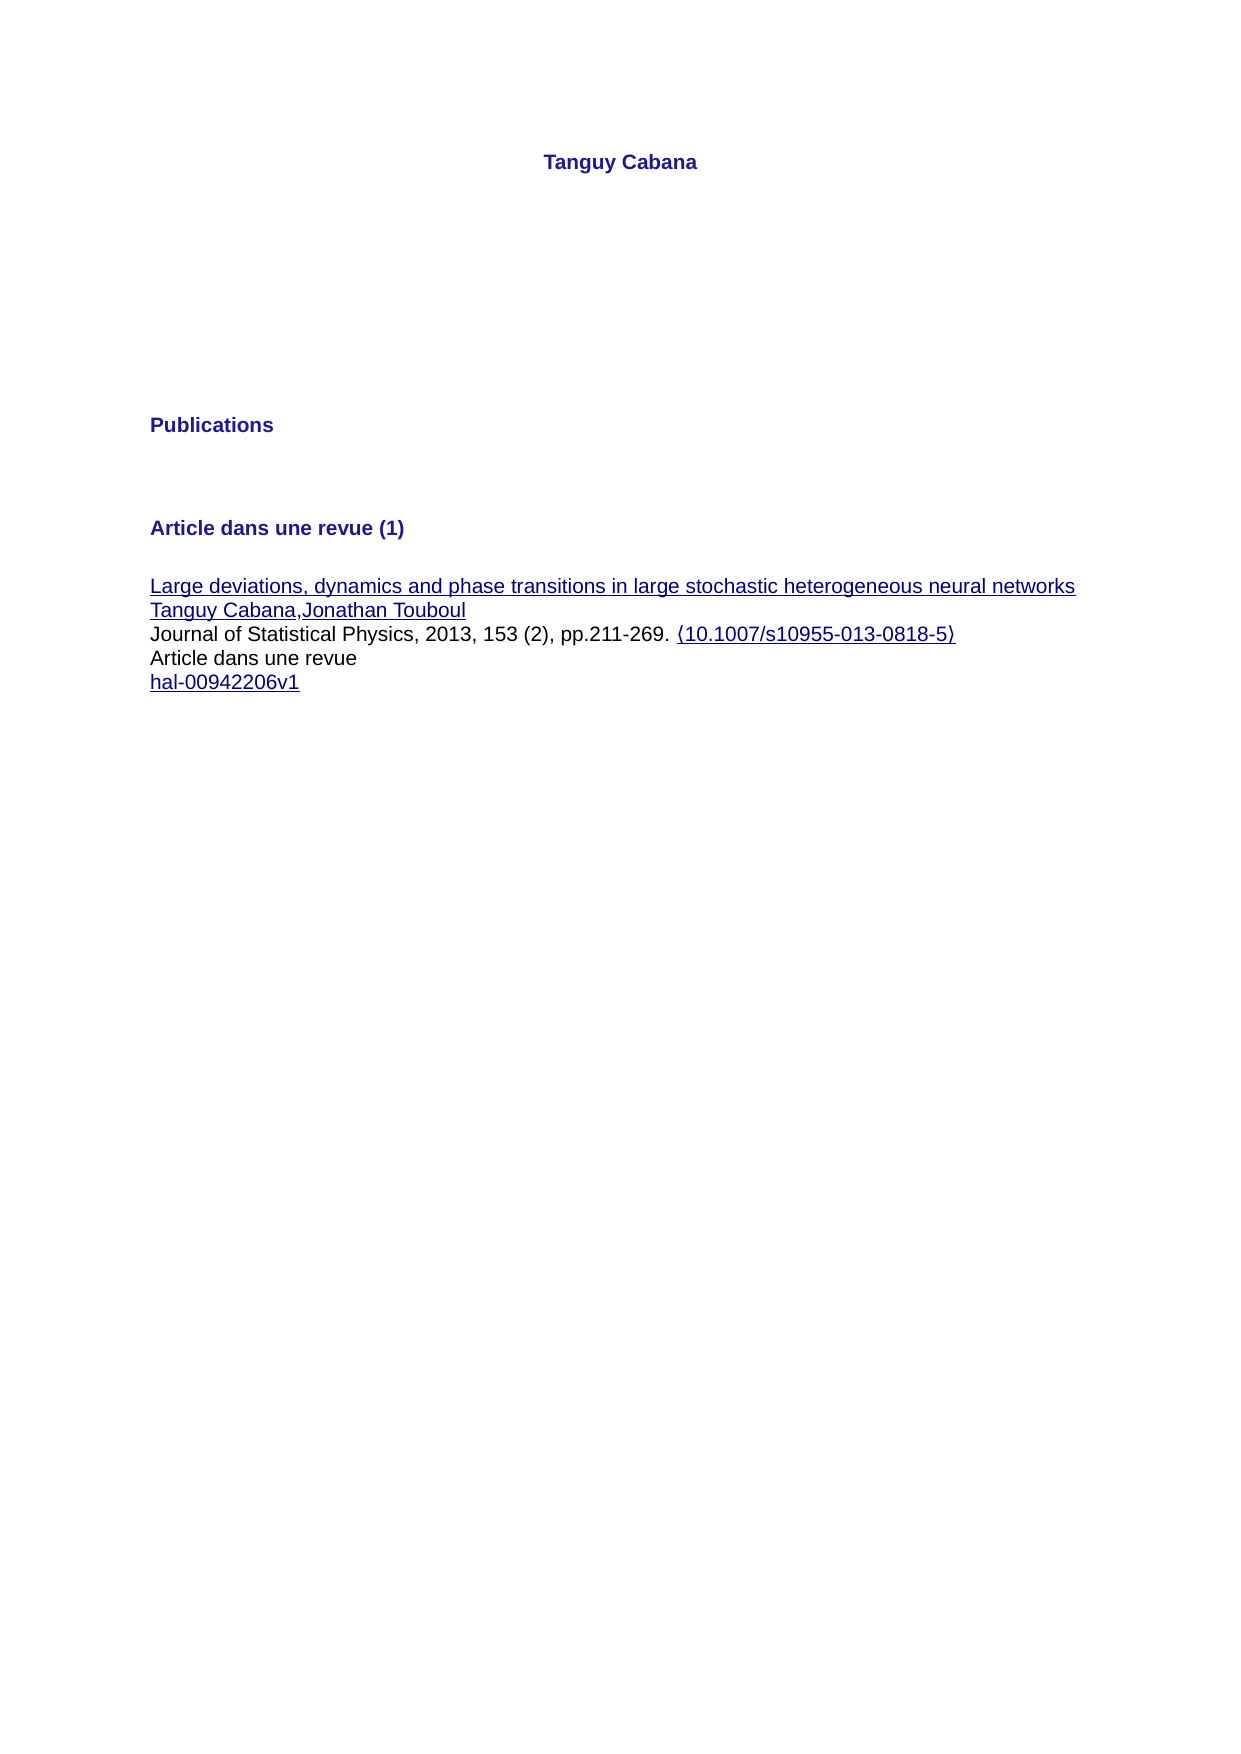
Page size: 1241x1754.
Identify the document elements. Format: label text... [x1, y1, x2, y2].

subtitle Tanguy Cabana [150, 150, 1090, 174]
subtitle Article dans une revue (1) [150, 516, 1090, 539]
subtitle Publications [150, 412, 1090, 436]
table_header Large deviations, dynamics and phase transitions in large stochastic heterogeneous neural networks Tanguy Cabana,Jonathan Touboul Journal of Statistical Physics, 2013, 153 (2), pp.211-269. ⟨10.1007/s10955-013-0818-5⟩ Article dans une revue hal-00942206v1 [150, 574, 1090, 694]
